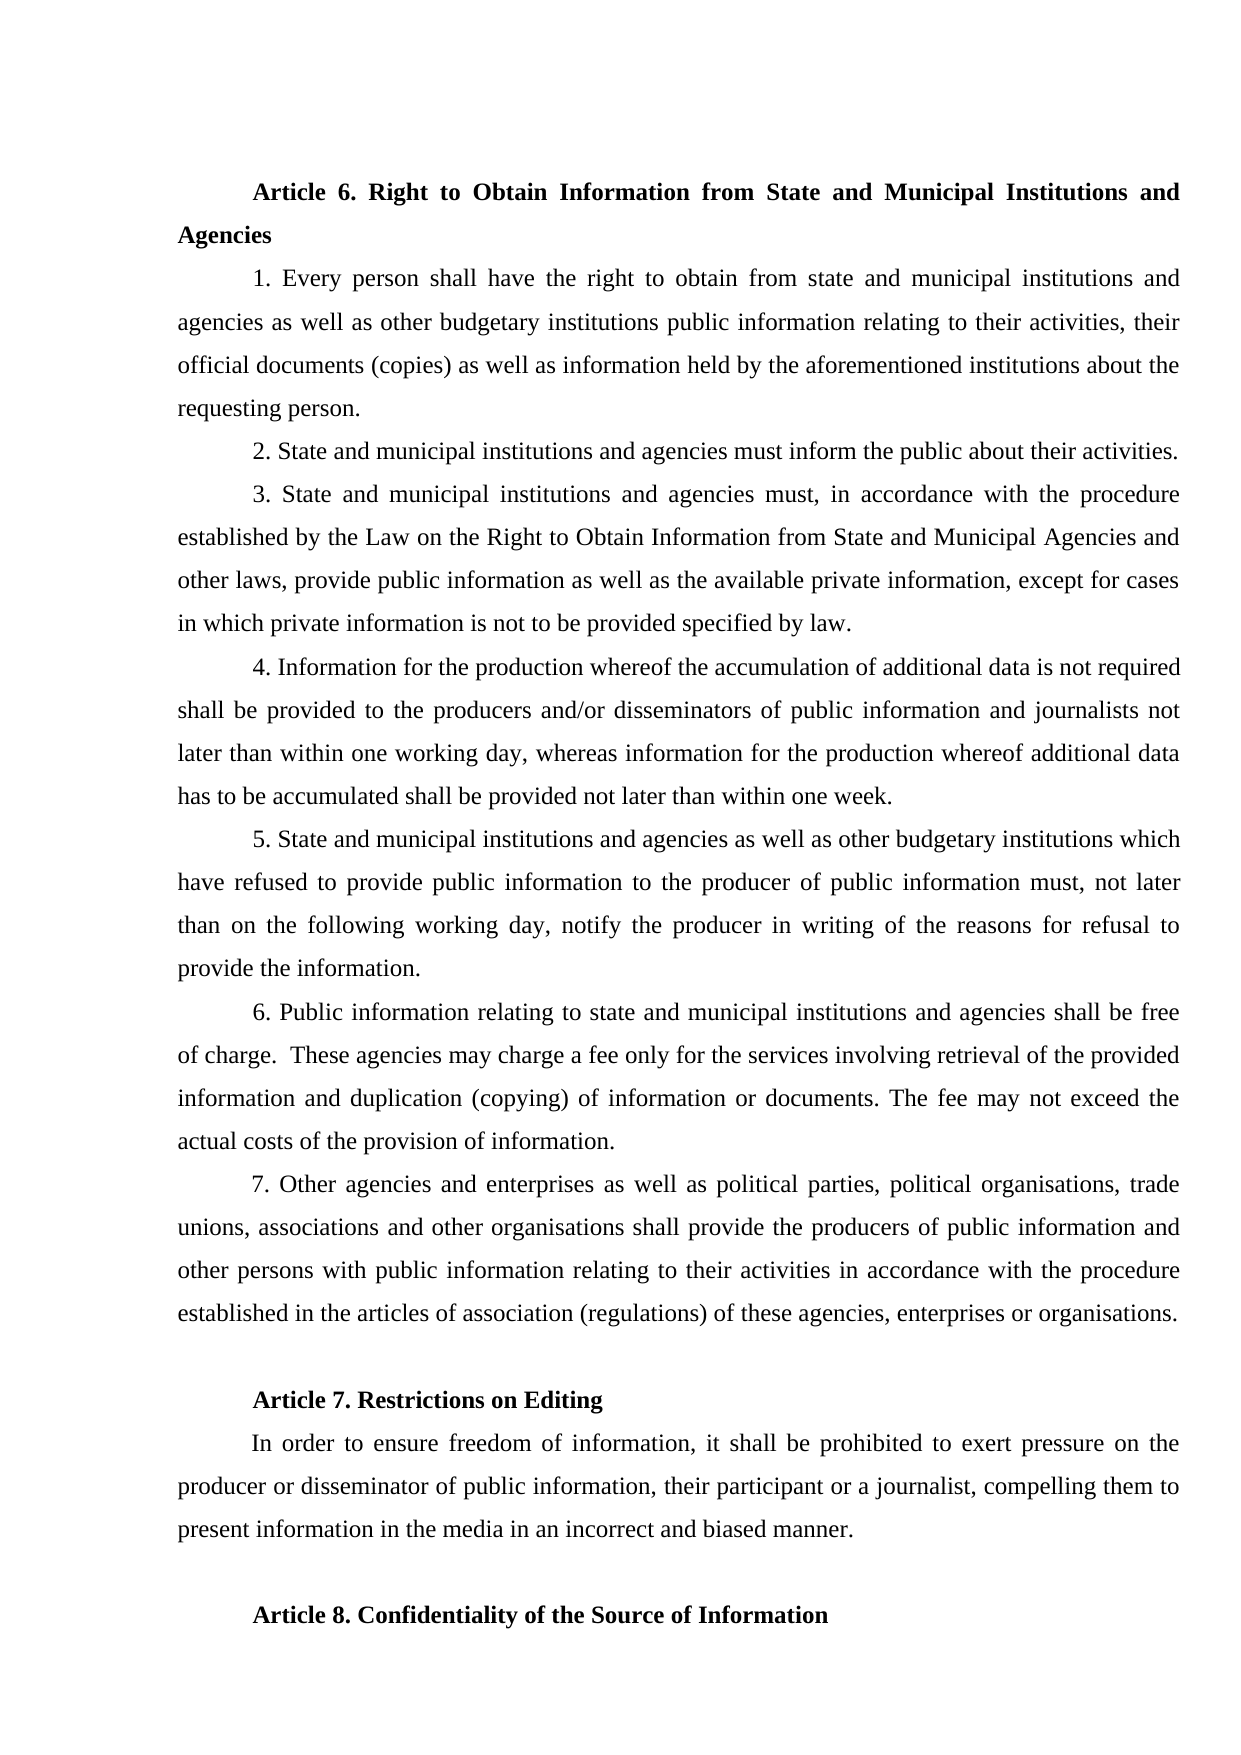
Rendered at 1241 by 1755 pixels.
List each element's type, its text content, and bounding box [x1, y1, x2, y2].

text In order to ensure freedom of information, it shall be prohibited to exert pressure on the producer or disseminator of public information, their participant or a journalist, compelling them to present information in the media in an incorrect and biased manner. [177, 1428, 1181, 1543]
text 7. Other agencies and enterprises as well as political parties, political organisations, trade unions, associations and other organisations shall provide the producers of public information and other persons with public information relating to their activities in accordance with the procedure established in the articles of association (regulations) of these agencies, enterprises or organisations. [177, 1169, 1181, 1327]
text 4. Information for the production whereof the accumulation of additional data is not required shall be provided to the producers and/or disseminators of public information and journalists not later than within one working day, whereas information for the production whereof additional data has to be accumulated shall be provided not later than within one week. [177, 652, 1181, 810]
text 6. Public information relating to state and municipal institutions and agencies shall be free of charge. These agencies may charge a fee only for the services involving retrieval of the provided information and duplication (copying) of information or documents. The fee may not exceed the actual costs of the provision of information. [177, 997, 1181, 1155]
text Article 6. Right to Obtain Information from State and Municipal Institutions and Agencies [177, 177, 1181, 249]
text 2. State and municipal institutions and agencies must inform the public about their activities. [177, 436, 1181, 465]
text Article 8. Confidentiality of the Source of Information [177, 1600, 1181, 1629]
text 1. Every person shall have the right to obtain from state and municipal institutions and agencies as well as other budgetary institutions public information relating to their activities, their official documents (copies) as well as information held by the aforementioned institutions about the requesting person. [177, 263, 1181, 422]
text Article 7. Restrictions on Editing [177, 1385, 1181, 1413]
text 3. State and municipal institutions and agencies must, in accordance with the procedure established by the Law on the Right to Obtain Information from State and Municipal Agencies and other laws, provide public information as well as the available private information, except for cases in which private information is not to be provided specified by law. [177, 479, 1181, 637]
text 5. State and municipal institutions and agencies as well as other budgetary institutions which have refused to provide public information to the producer of public information must, not later than on the following working day, notify the producer in writing of the reasons for refusal to provide the information. [177, 824, 1181, 982]
